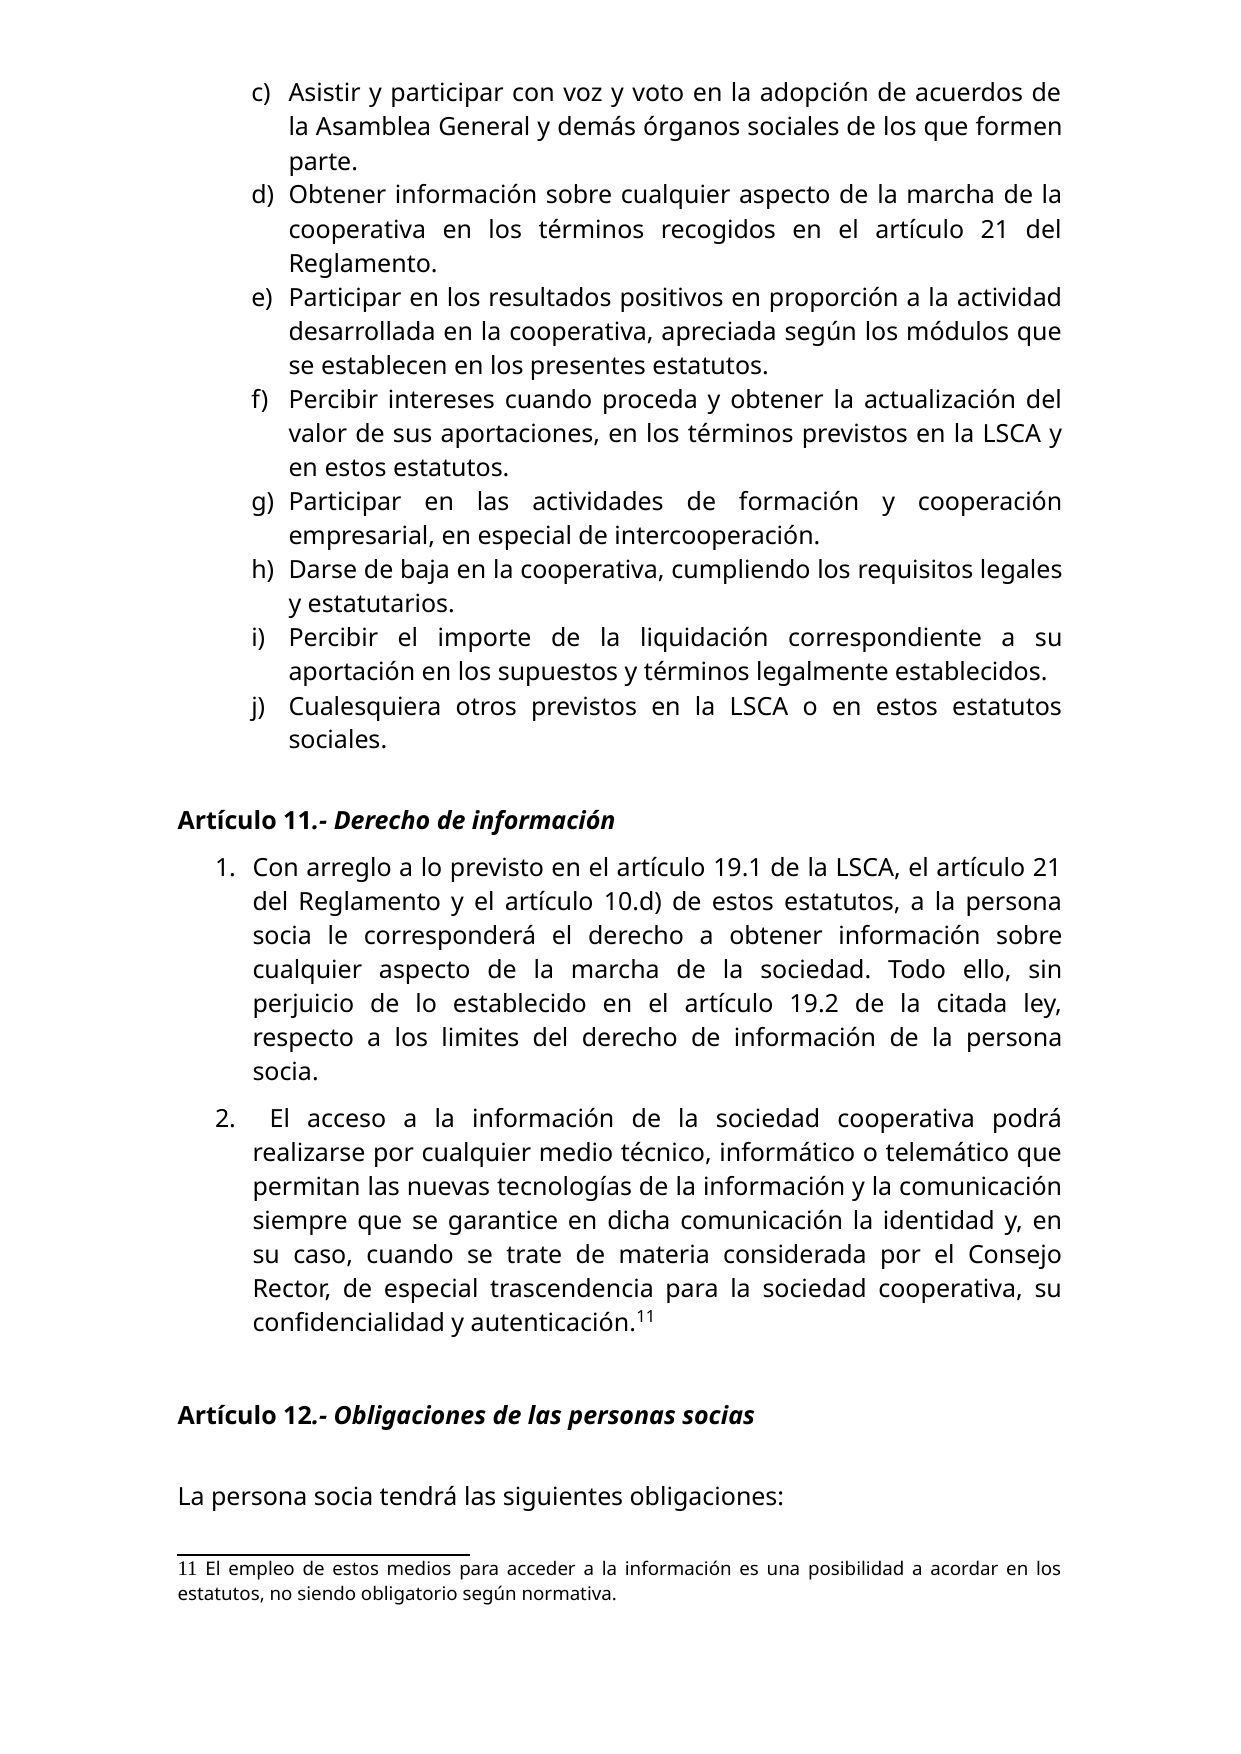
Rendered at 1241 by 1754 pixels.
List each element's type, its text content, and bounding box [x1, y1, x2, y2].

text La persona socia tendrá las siguientes obligaciones: [177, 1478, 1063, 1512]
list El empleo de estos medios para acceder a la información es una posibilidad a acordar en los estatutos, no siendo obligatorio según normativa. [177, 1555, 1063, 1606]
list Darse de baja en la cooperativa, cumpliendo los requisitos legales y estatutarios. [251, 552, 1063, 620]
list Obtener información sobre cualquier aspecto de la marcha de la cooperativa en los términos recogidos en el artículo 21 del Reglamento. [251, 177, 1063, 279]
text Artículo 12.- Obligaciones de las personas socias [177, 1398, 1063, 1432]
list Percibir intereses cuando proceda y obtener la actualización del valor de sus aportaciones, en los términos previstos en la LSCA y en estos estatutos. [251, 382, 1063, 484]
list El acceso a la información de la sociedad cooperativa podrá realizarse por cualquier medio técnico, informático o telemático que permitan las nuevas tecnologías de la información y la comunicación siempre que se garantice en dicha comunicación la identidad y, en su caso, cuando se trate de materia considerada por el Consejo Rector, de especial trascendencia para la sociedad cooperativa, su confidencialidad y autenticación. [215, 1100, 1063, 1339]
text Artículo 11.- Derecho de información [177, 803, 1063, 837]
list Cualesquiera otros previstos en la LSCA o en estos estatutos sociales. [251, 688, 1063, 756]
list Percibir el importe de la liquidación correspondiente a su aportación en los supuestos y términos legalmente establecidos. [251, 620, 1063, 688]
list Participar en las actividades de formación y cooperación empresarial, en especial de intercooperación. [251, 484, 1063, 552]
list Participar en los resultados positivos en proporción a la actividad desarrollada en la cooperativa, apreciada según los módulos que se establecen en los presentes estatutos. [251, 279, 1063, 382]
list Asistir y participar con voz y voto en la adopción de acuerdos de la Asamblea General y demás órganos sociales de los que formen parte. [251, 75, 1063, 177]
list Con arreglo a lo previsto en el artículo 19.1 de la LSCA, el artículo 21 del Reglamento y el artículo 10.d) de estos estatutos, a la persona socia le corresponderá el derecho a obtener información sobre cualquier aspecto de la marcha de la sociedad. Todo ello, sin perjuicio de lo establecido en el artículo 19.2 de la citada ley, respecto a los limites del derecho de información de la persona socia. [215, 849, 1063, 1088]
